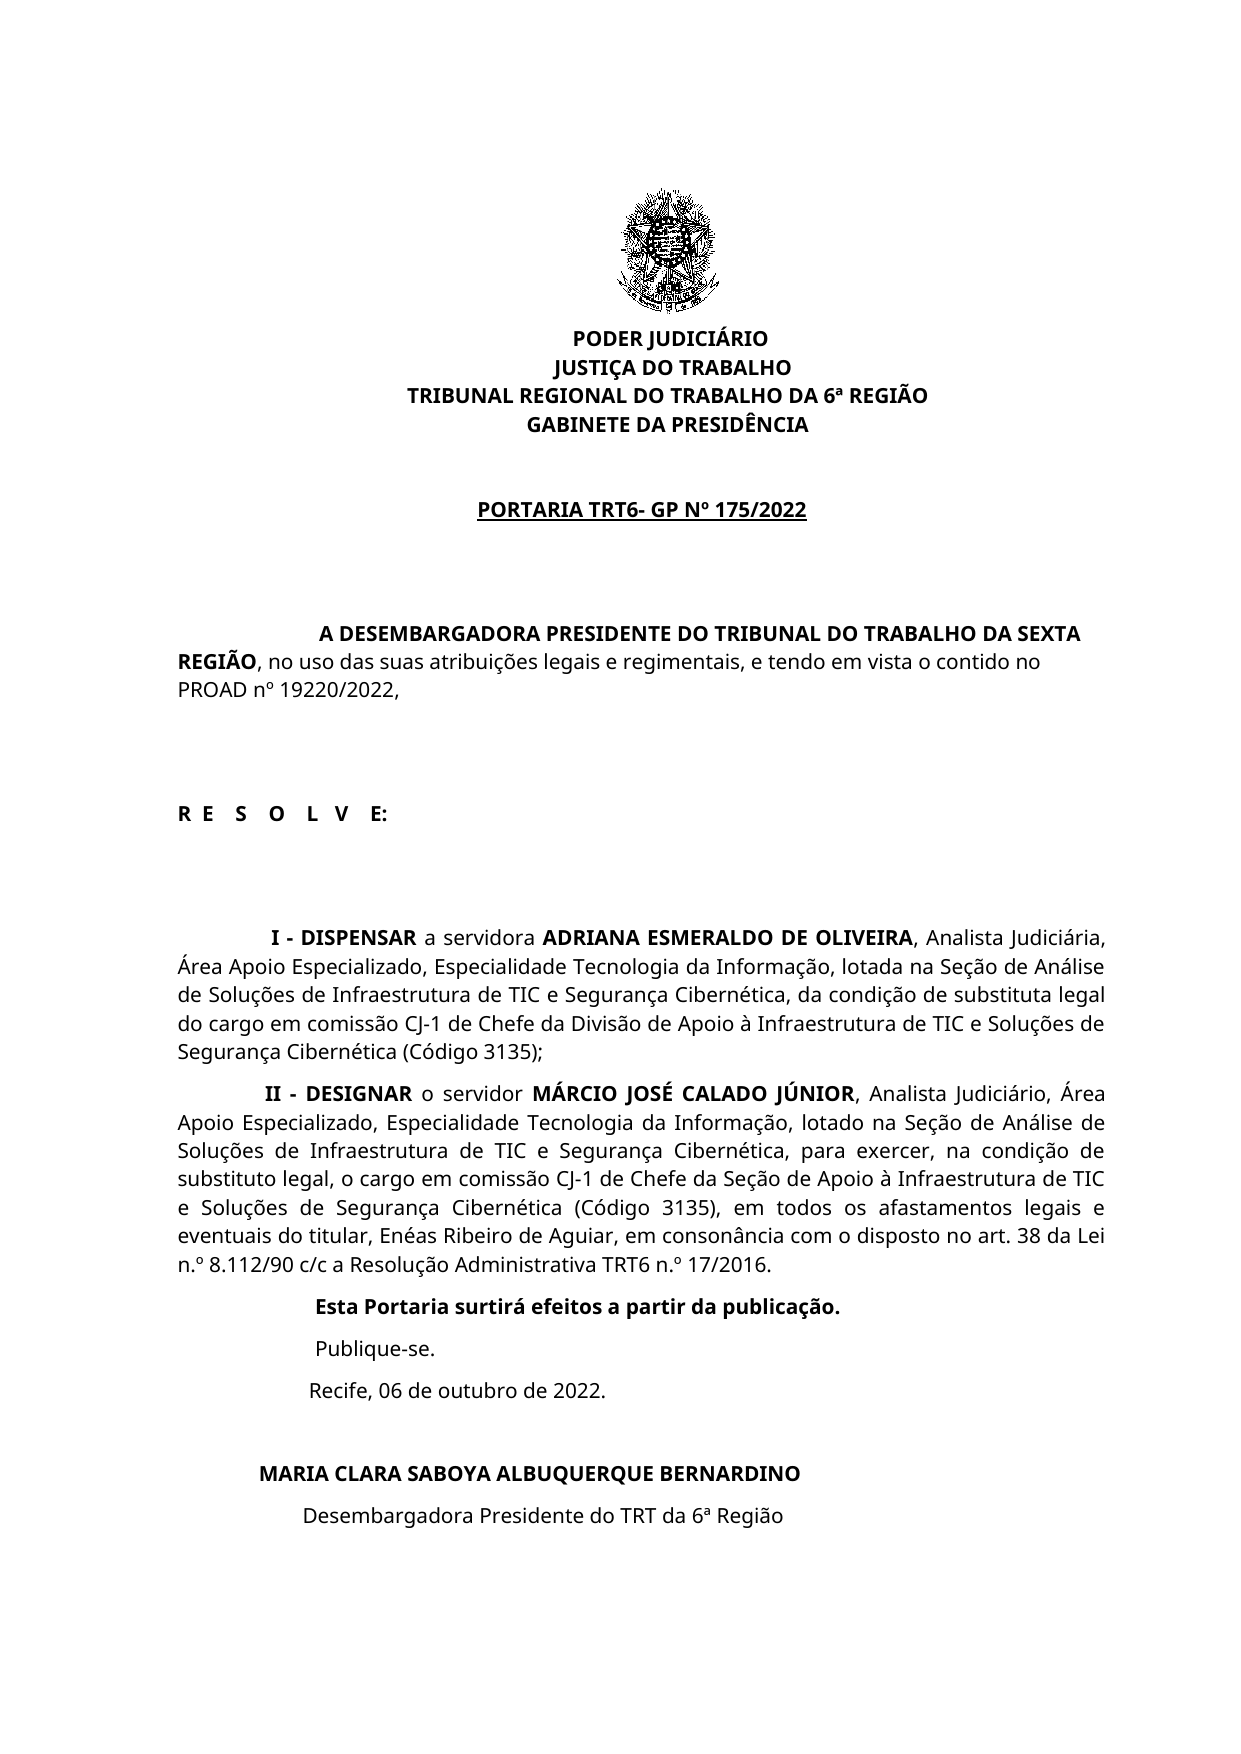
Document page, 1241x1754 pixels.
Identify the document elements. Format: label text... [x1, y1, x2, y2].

text JUSTIÇA DO TRABALHO [177, 353, 1158, 381]
text A DESEMBARGADORA PRESIDENTE DO TRIBUNAL DO TRABALHO DA SEXTA REGIÃO, no uso das suas atribuições legais e regimentais, e tendo em vista o contido no PROAD nº 19220/2022, [177, 619, 1106, 704]
text R E S O L V E: [177, 799, 1106, 827]
text GABINETE DA PRESIDÊNCIA [177, 410, 1158, 438]
text II - DESIGNAR o servidor MÁRCIO JOSÉ CALADO JÚNIOR, Analista Judiciário, Área Apoio Especializado, Especialidade Tecnologia da Informação, lotado na Seção de Análise de Soluções de Infraestrutura de TIC e Segurança Cibernética, para exercer, na condição de substituto legal, o cargo em comissão CJ-1 de Chefe da Seção de Apoio à Infraestrutura de TIC e Soluções de Segurança Cibernética (Código 3135), em todos os afastamentos legais e eventuais do titular, Enéas Ribeiro de Aguiar, em consonância com o disposto no art. 38 da Lei n.º 8.112/90 c/c a Resolução Administrativa TRT6 n.º 17/2016. [177, 1078, 1106, 1278]
text MARIA CLARA SABOYA ALBUQUERQUE BERNARDINO [177, 1458, 1106, 1487]
text Esta Portaria surtirá efeitos a partir da publicação. [177, 1291, 1106, 1320]
text TRIBUNAL REGIONAL DO TRABALHO DA 6ª REGIÃO [177, 381, 1158, 410]
text Desembargadora Presidente do TRT da 6ª Região [177, 1500, 1106, 1529]
text Recife, 06 de outubro de 2022. [177, 1375, 1106, 1404]
text PODER JUDICIÁRIO [177, 324, 1158, 353]
text PORTARIA TRT6- GP Nº 175/2022 [177, 495, 1106, 524]
text I - DISPENSAR a servidora ADRIANA ESMERALDO DE OLIVEIRA, Analista Judiciária, Área Apoio Especializado, Especialidade Tecnologia da Informação, lotada na Seção de Análise de Soluções de Infraestrutura de TIC e Segurança Cibernética, da condição de substituta legal do cargo em comissão CJ-1 de Chefe da Divisão de Apoio à Infraestrutura de TIC e Soluções de Segurança Cibernética (Código 3135); [177, 922, 1106, 1066]
text Publique-se. [177, 1333, 1106, 1362]
